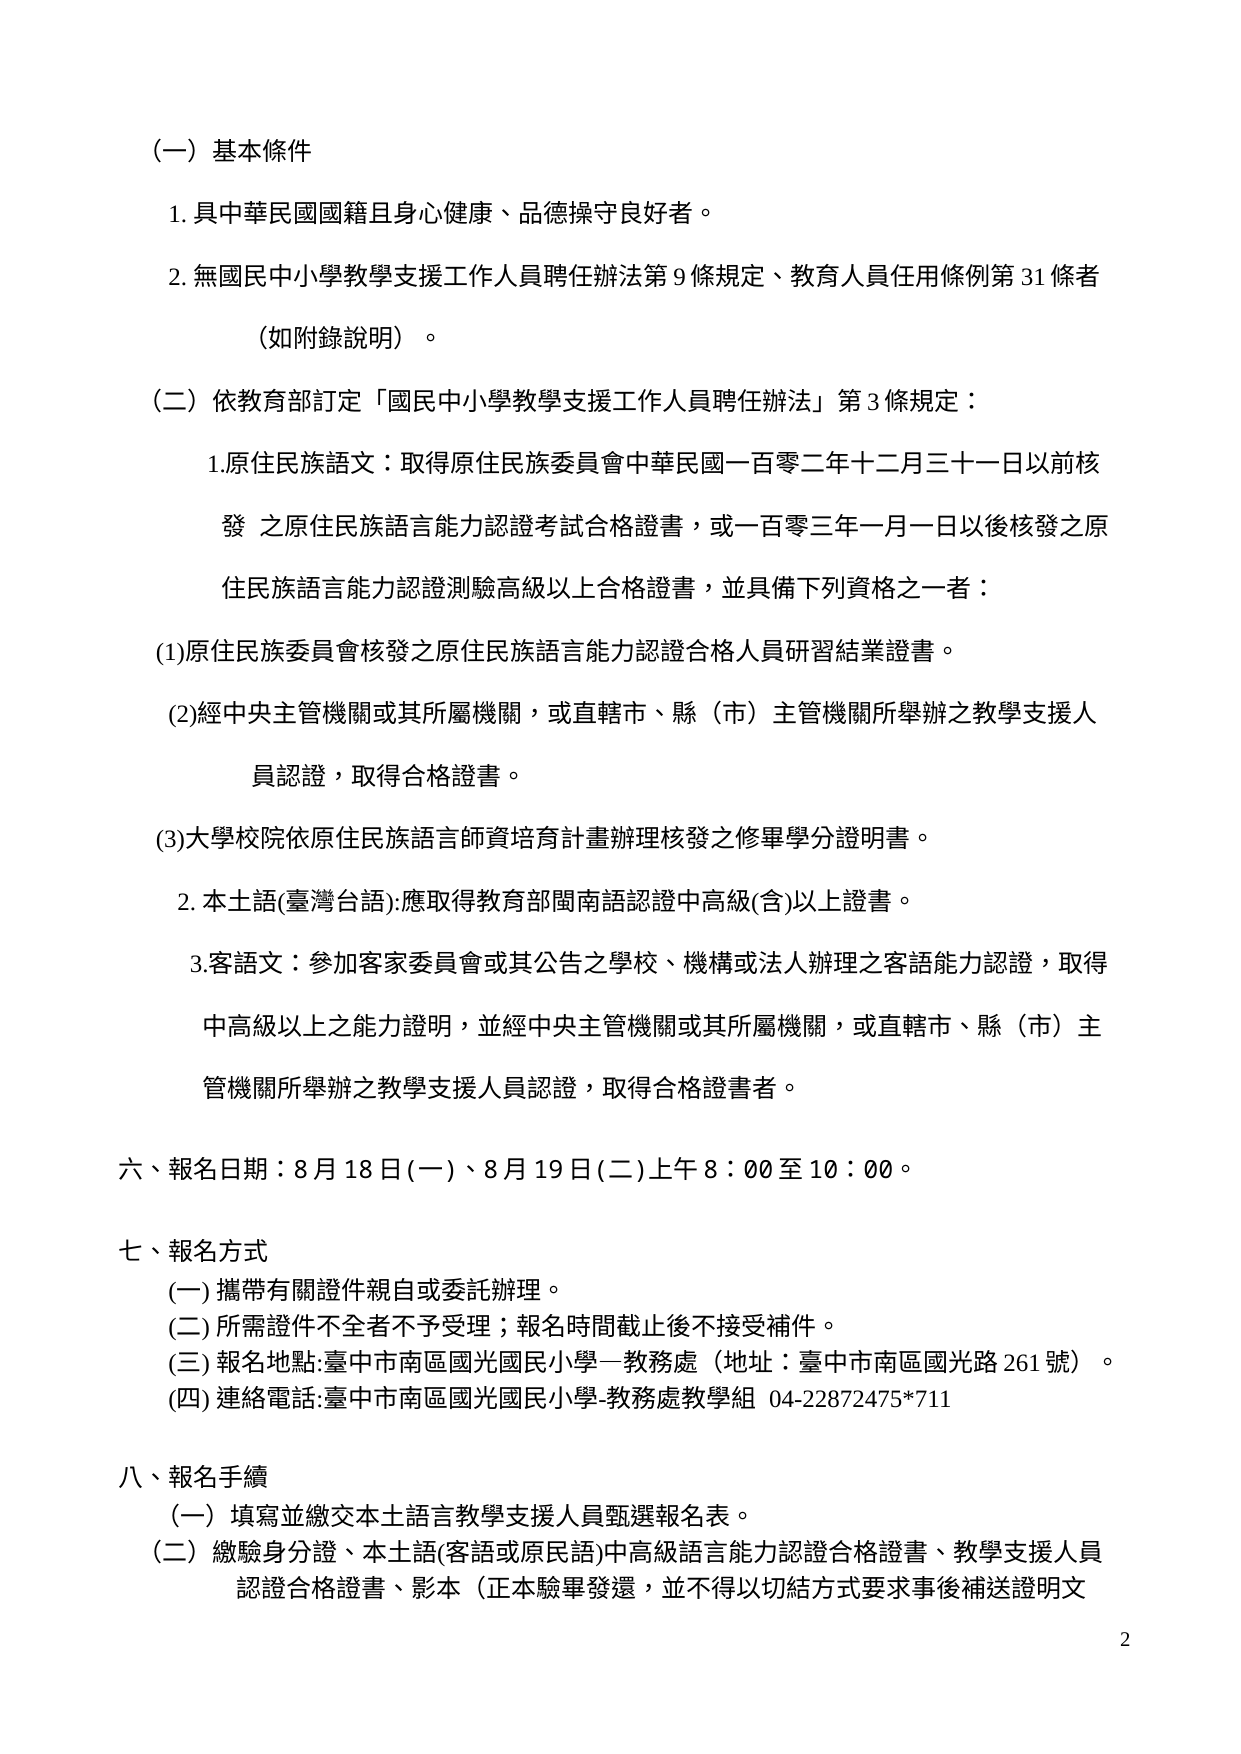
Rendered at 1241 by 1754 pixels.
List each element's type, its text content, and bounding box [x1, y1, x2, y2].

text 3.客語文：參加客家委員會或其公告之學校、機構或法人辦理之客語能力認證，取得中高級以上之能力證明，並經中央主管機關或其所屬機關，或直轄市、縣（市）主管機關所舉辦之教學支援人員認證，取得合格證書者。 [189, 920, 1122, 1108]
text (一) 攜帶有關證件親自或委託辦理。 [168, 1270, 1122, 1306]
text 2. 本土語(臺灣台語):應取得教育部閩南語認證中高級(含)以上證書。 [152, 858, 1122, 920]
text (二) 所需證件不全者不予受理；報名時間截止後不接受補件。 [168, 1306, 1122, 1343]
text （二）繳驗身分證、本土語(客語或原民語)中高級語言能力認證合格證書、教學支援人員認證合格證書、影本（正本驗畢發還，並不得以切結方式要求事後補送證明文 [118, 1533, 1122, 1605]
text (2)經中央主管機關或其所屬機關，或直轄市、縣（市）主管機關所舉辦之教學支援人員認證，取得合格證書。 [118, 670, 1122, 795]
text （一）填寫並繳交本土語言教學支援人員甄選報名表。 [118, 1496, 1122, 1533]
text 八、報名手續 [118, 1434, 1122, 1496]
text （一）基本條件 [118, 108, 1122, 170]
text 1. 具中華民國國籍且身心健康、品德操守良好者。 [118, 170, 1122, 233]
text （二）依教育部訂定「國民中小學教學支援工作人員聘任辦法」第3條規定： [118, 358, 1122, 420]
text 七、報名方式 [118, 1208, 1122, 1270]
text 1.原住民族語文：取得原住民族委員會中華民國一百零二年十二月三十一日以前核發 之原住民族語言能力認證考試合格證書，或一百零三年一月一日以後核發之原住民族語言能力認證測驗高級以上合格證書，並具備下列資格之一者： [207, 420, 1122, 608]
text 六、報名日期：8月18日(一)、8月19日(二)上午8：00至10：00。 [118, 1126, 1122, 1189]
text (3)大學校院依原住民族語言師資培育計畫辦理核發之修畢學分證明書。 [93, 795, 1122, 858]
text 2. 無國民中小學教學支援工作人員聘任辦法第9條規定、教育人員任用條例第31條者（如附錄說明）。 [118, 233, 1122, 358]
text (1)原住民族委員會核發之原住民族語言能力認證合格人員研習結業證書。 [93, 608, 1122, 670]
text (三) 報名地點:臺中市南區國光國民小學—教務處（地址：臺中市南區國光路261號）。 [168, 1343, 1122, 1379]
text (四) 連絡電話:臺中市南區國光國民小學-教務處教學組 04-22872475*711 [168, 1379, 1122, 1415]
